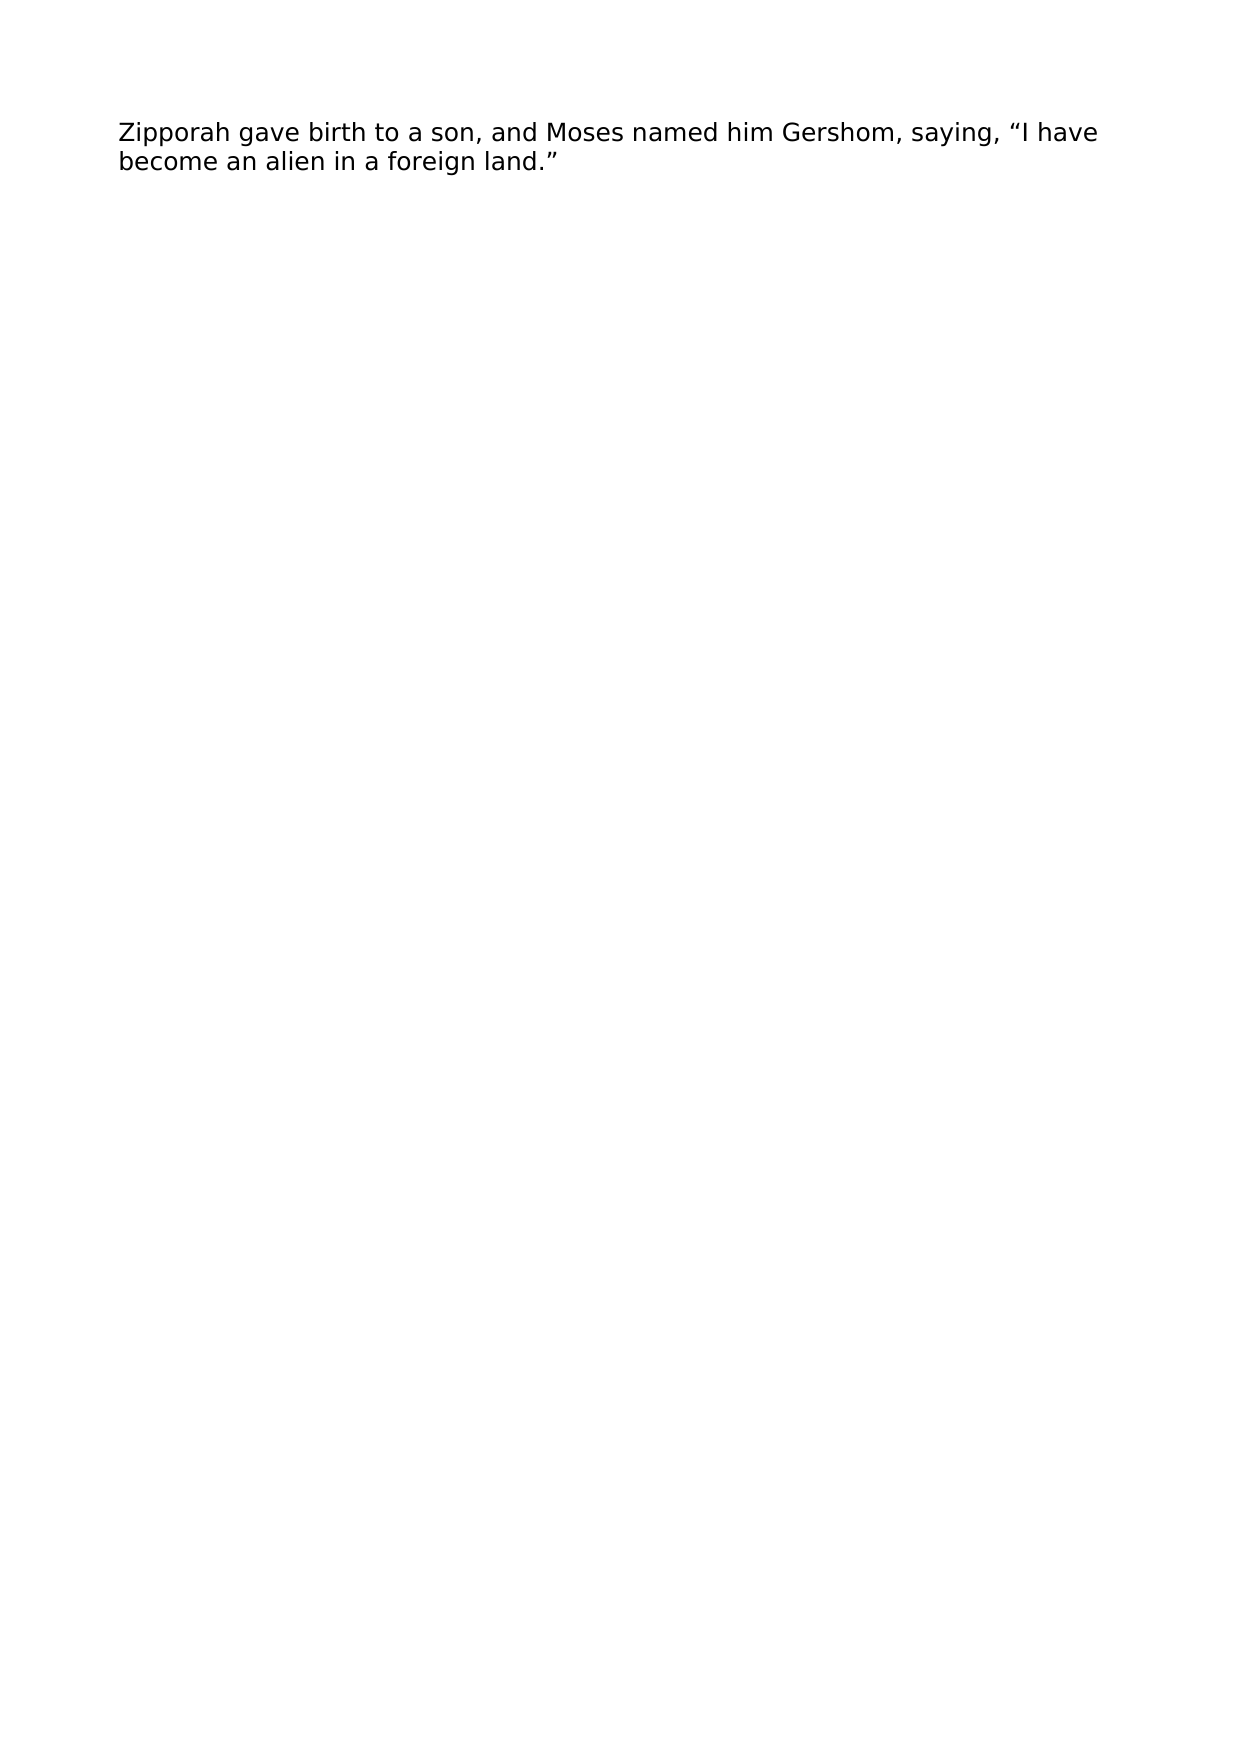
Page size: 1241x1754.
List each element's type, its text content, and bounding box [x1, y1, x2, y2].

text Zipporah gave birth to a son, and Moses named him Gershom, saying, “I have become an alien in a foreign land.” [118, 118, 1122, 176]
